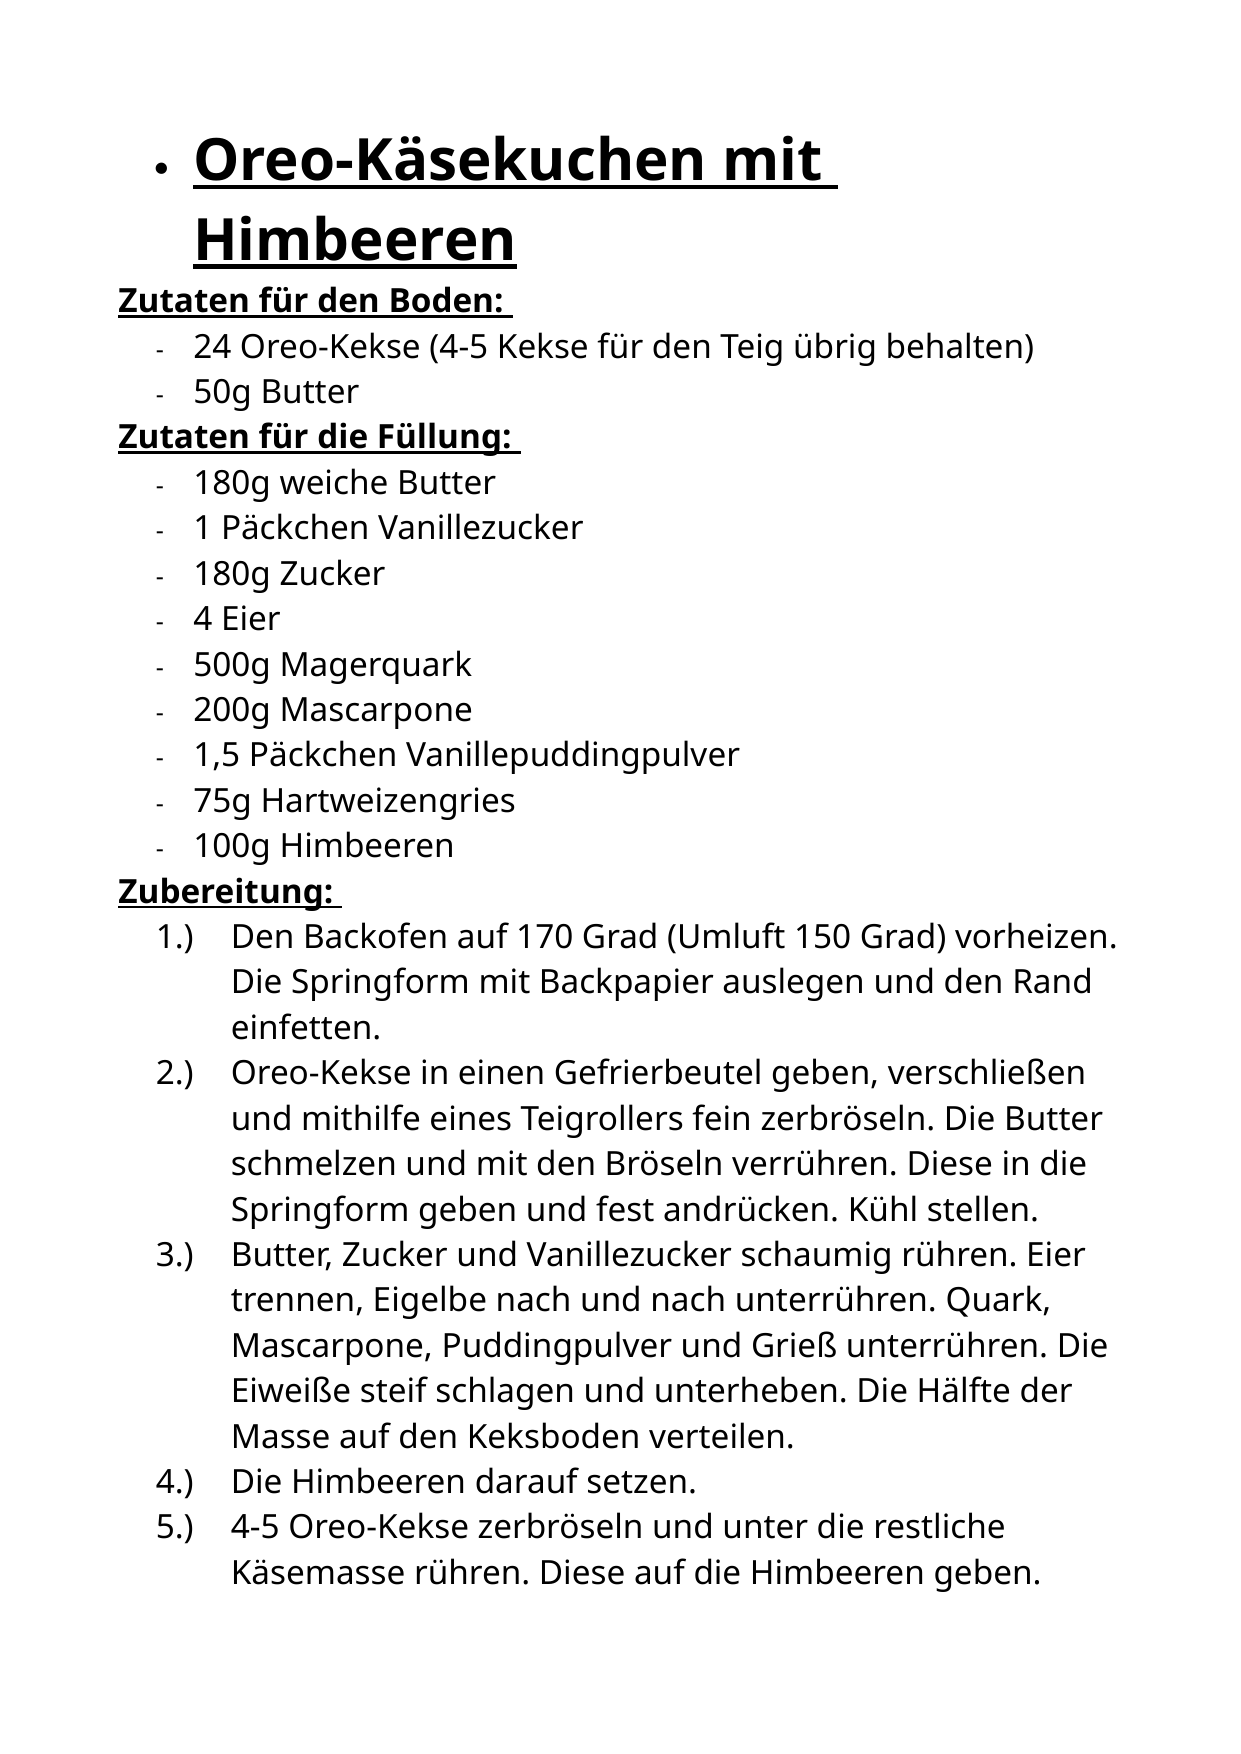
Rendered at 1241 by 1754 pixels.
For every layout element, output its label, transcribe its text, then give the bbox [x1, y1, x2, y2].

text Zutaten für den Boden: [118, 277, 1122, 322]
list 4 Eier [156, 595, 1122, 640]
list 1,5 Päckchen Vanillepuddingpulver [156, 731, 1122, 777]
list 1 Päckchen Vanillezucker [156, 504, 1122, 549]
list Oreo-Käsekuchen mit Himbeeren [156, 118, 1122, 277]
list 200g Mascarpone [156, 686, 1122, 731]
text Zutaten für die Füllung: [118, 413, 1122, 459]
list 180g weiche Butter [156, 459, 1122, 504]
list 180g Zucker [156, 549, 1122, 595]
list 50g Butter [156, 368, 1122, 413]
list 500g Magerquark [156, 640, 1122, 686]
list Die Himbeeren darauf setzen. [156, 1458, 1122, 1503]
list 75g Hartweizengries [156, 777, 1122, 822]
list 24 Oreo-Kekse (4-5 Kekse für den Teig übrig behalten) [156, 322, 1122, 368]
text Zubereitung: [118, 867, 1122, 913]
list Butter, Zucker und Vanillezucker schaumig rühren. Eier trennen, Eigelbe nach und nach unterrühren. Quark, Mascarpone, Puddingpulver und Grieß unterrühren. Die Eiweiße steif schlagen und unterheben. Die Hälfte der Masse auf den Keksboden verteilen. [156, 1231, 1122, 1458]
list 100g Himbeeren [156, 822, 1122, 867]
list Oreo-Kekse in einen Gefrierbeutel geben, verschließen und mithilfe eines Teigrollers fein zerbröseln. Die Butter schmelzen und mit den Bröseln verrühren. Diese in die Springform geben und fest andrücken. Kühl stellen. [156, 1049, 1122, 1231]
list Den Backofen auf 170 Grad (Umluft 150 Grad) vorheizen. Die Springform mit Backpapier auslegen und den Rand einfetten. [156, 913, 1122, 1049]
list 4-5 Oreo-Kekse zerbröseln und unter die restliche Käsemasse rühren. Diese auf die Himbeeren geben. [156, 1503, 1122, 1594]
